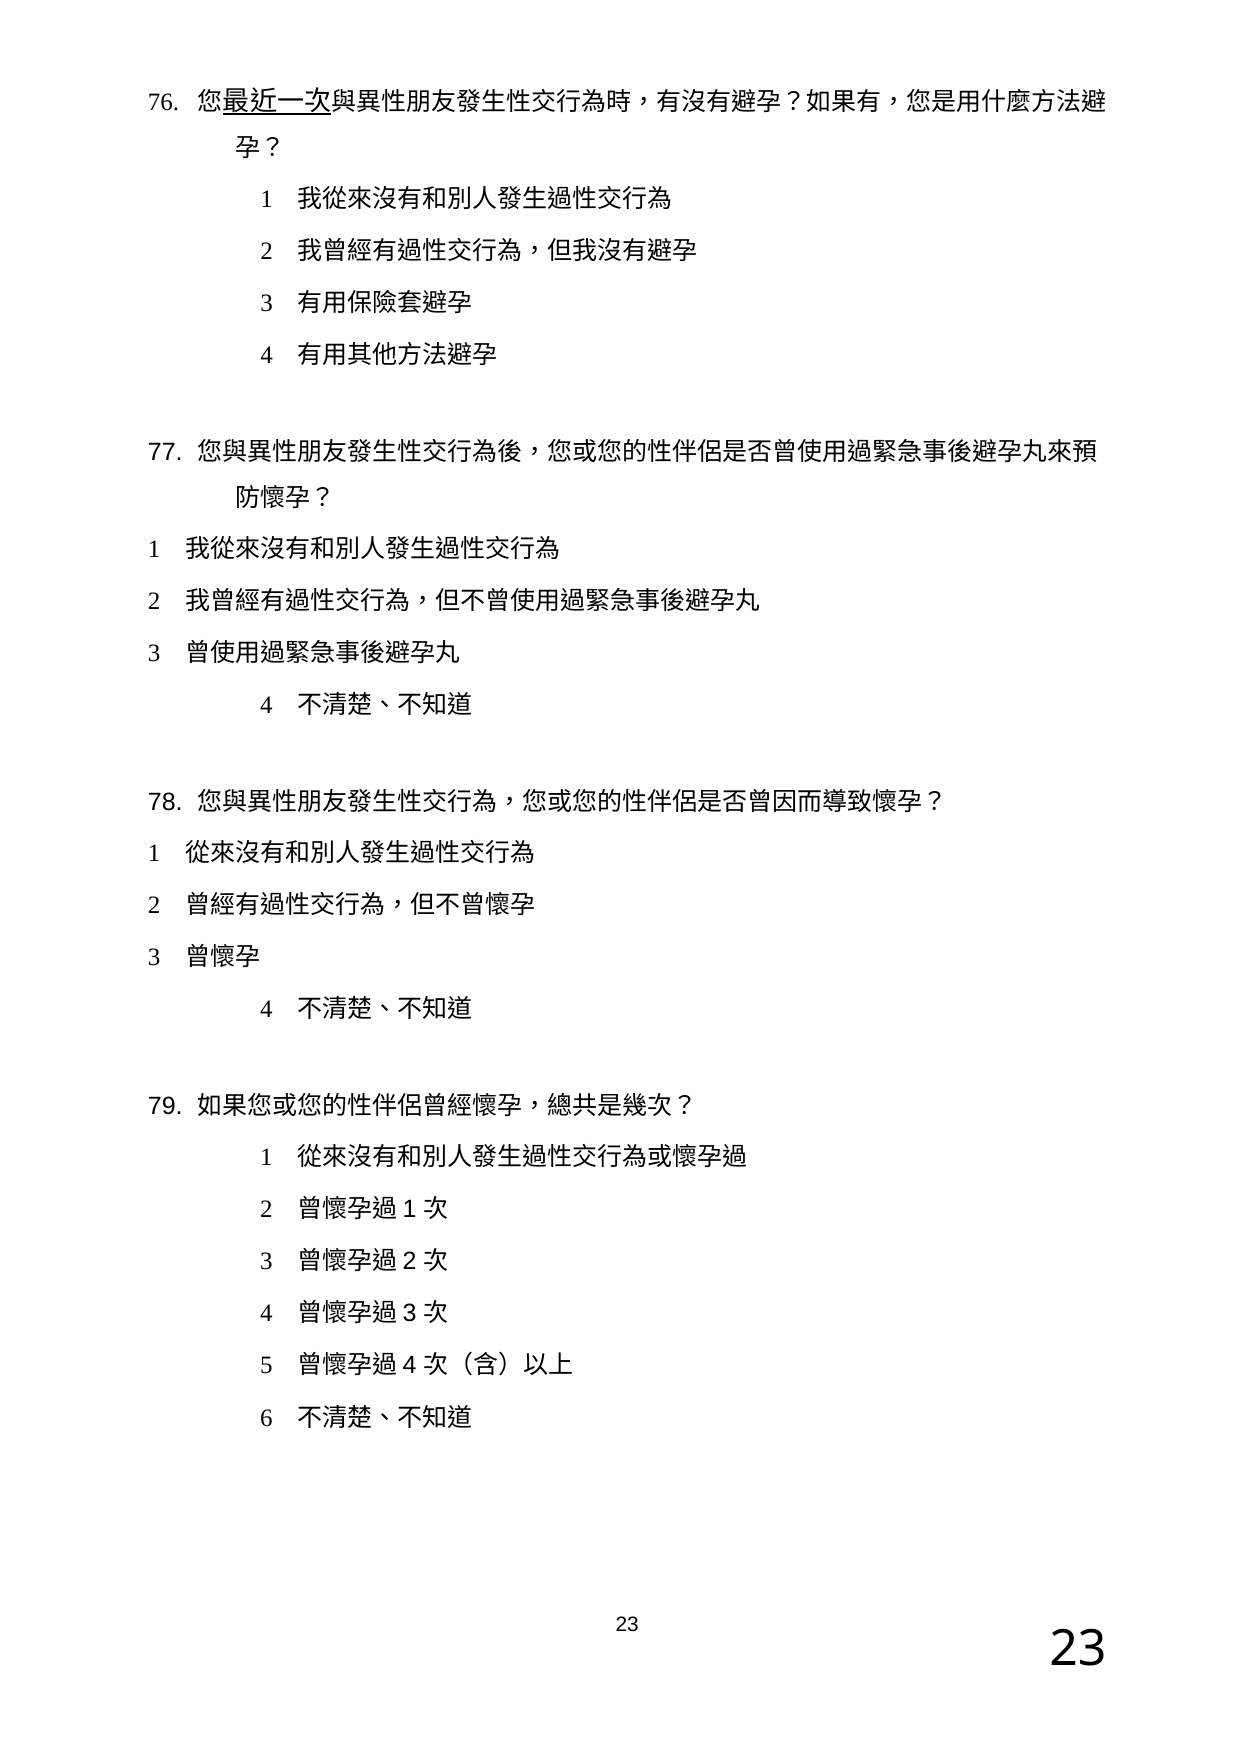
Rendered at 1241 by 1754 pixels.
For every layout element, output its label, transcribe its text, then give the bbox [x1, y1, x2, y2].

list 曾經有過性交行為，但不曾懷孕 [148, 872, 1106, 924]
list 曾懷孕過1 次 [260, 1176, 1106, 1228]
list 有用其他方法避孕 [260, 322, 1106, 374]
list 不清楚、不知道 [260, 672, 1106, 724]
list 從來沒有和別人發生過性交行為或懷孕過 [260, 1124, 1106, 1176]
list 曾使用過緊急事後避孕丸 [148, 620, 1106, 672]
list 我從來沒有和別人發生過性交行為 [148, 516, 1106, 568]
list 曾懷孕過4 次（含）以上 [260, 1332, 1106, 1384]
list 我從來沒有和別人發生過性交行為 [260, 166, 1106, 218]
list 我曾經有過性交行為，但不曾使用過緊急事後避孕丸 [148, 568, 1106, 620]
list 我曾經有過性交行為，但我沒有避孕 [260, 218, 1106, 270]
list 不清楚、不知道 [260, 976, 1106, 1028]
list 曾懷孕 [148, 924, 1106, 976]
list 從來沒有和別人發生過性交行為 [148, 820, 1106, 872]
list 您與異性朋友發生性交行為，您或您的性伴侶是否曾因而導致懷孕？ [148, 774, 1106, 820]
list 不清楚、不知道 [260, 1384, 1106, 1436]
list 有用保險套避孕 [260, 270, 1106, 322]
list 您與異性朋友發生性交行為後，您或您的性伴侶是否曾使用過緊急事後避孕丸來預防懷孕？ [148, 424, 1106, 516]
list 如果您或您的性伴侶曾經懷孕，總共是幾次？ [148, 1078, 1106, 1124]
list 您最近一次與異性朋友發生性交行為時，有沒有避孕？如果有，您是用什麼方法避孕？ [148, 74, 1106, 166]
list 曾懷孕過3 次 [260, 1280, 1106, 1332]
list 曾懷孕過2 次 [260, 1228, 1106, 1280]
